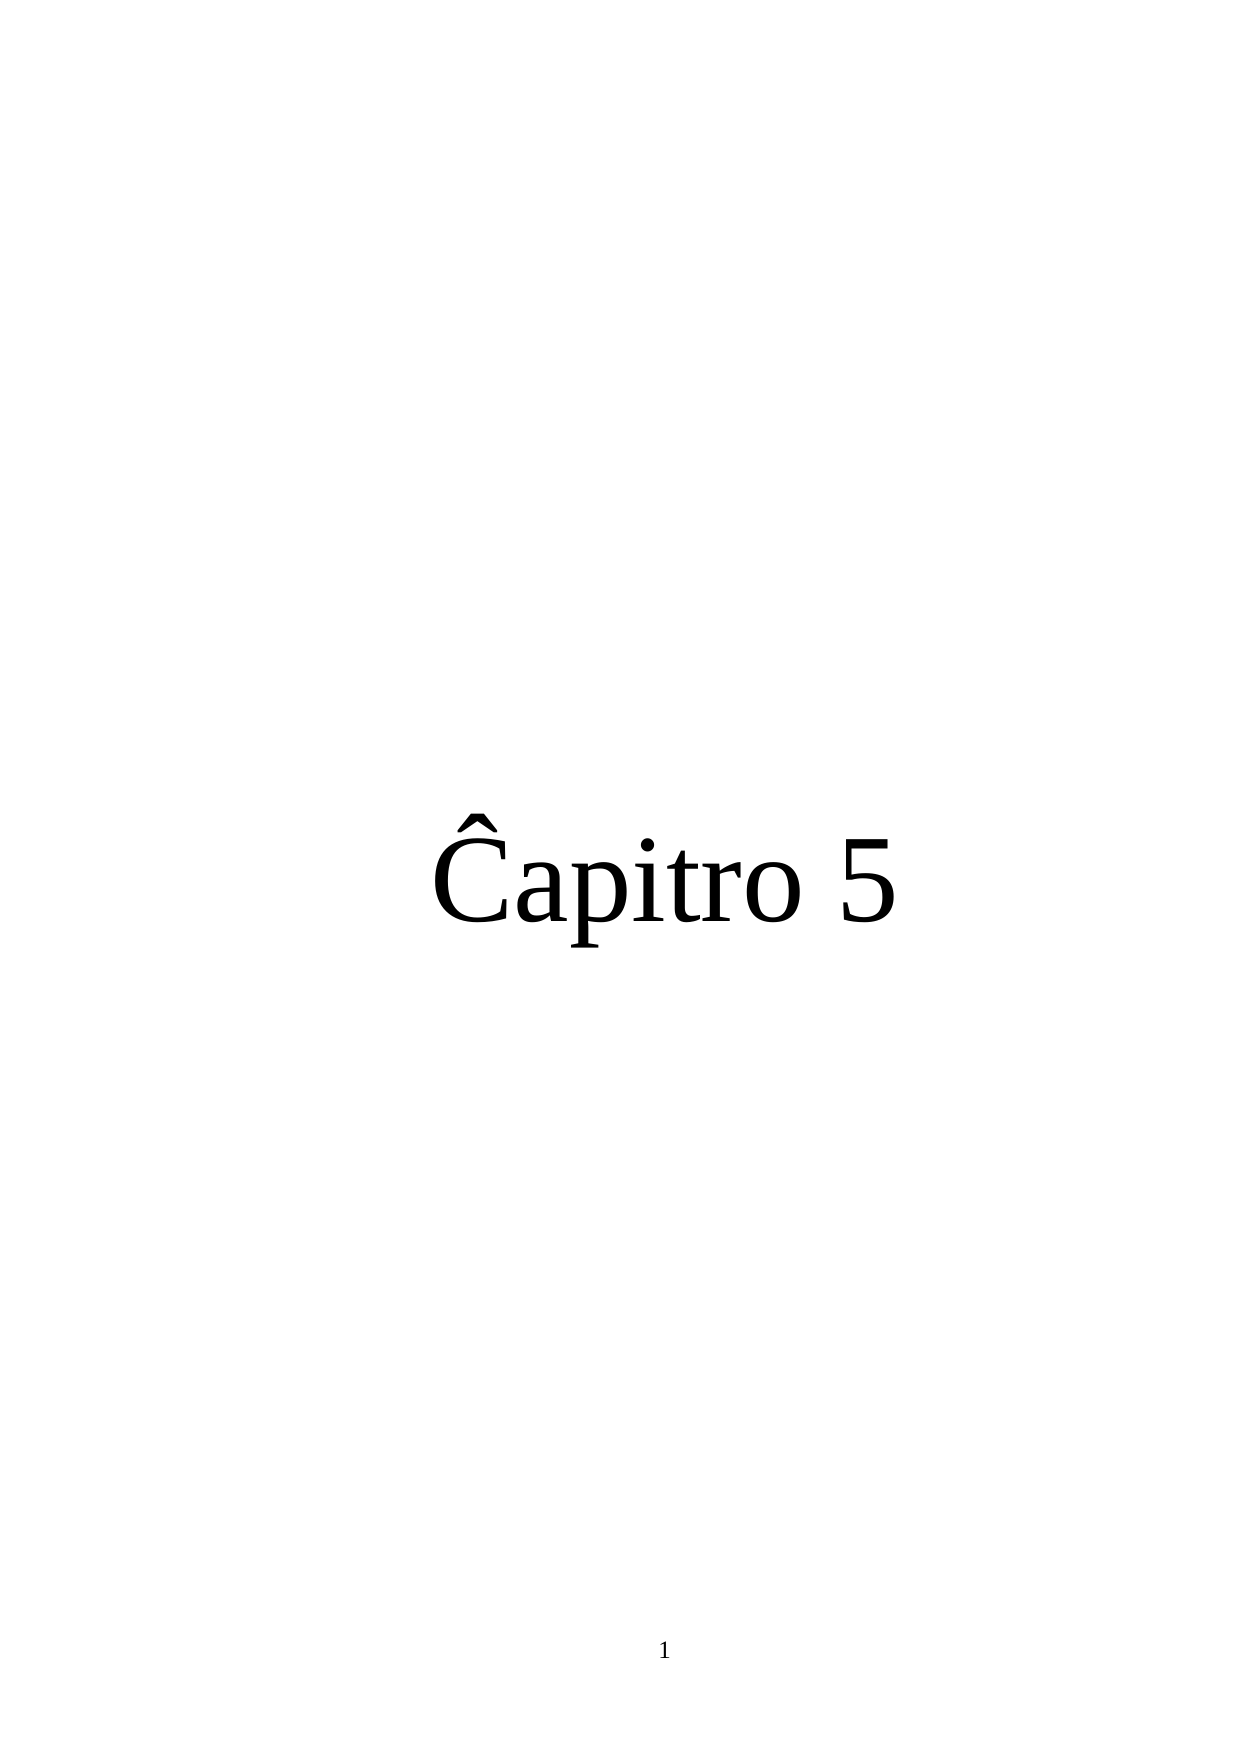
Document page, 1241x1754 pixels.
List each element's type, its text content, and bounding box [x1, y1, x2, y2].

text Ĉapitro 5 [207, 810, 1122, 948]
